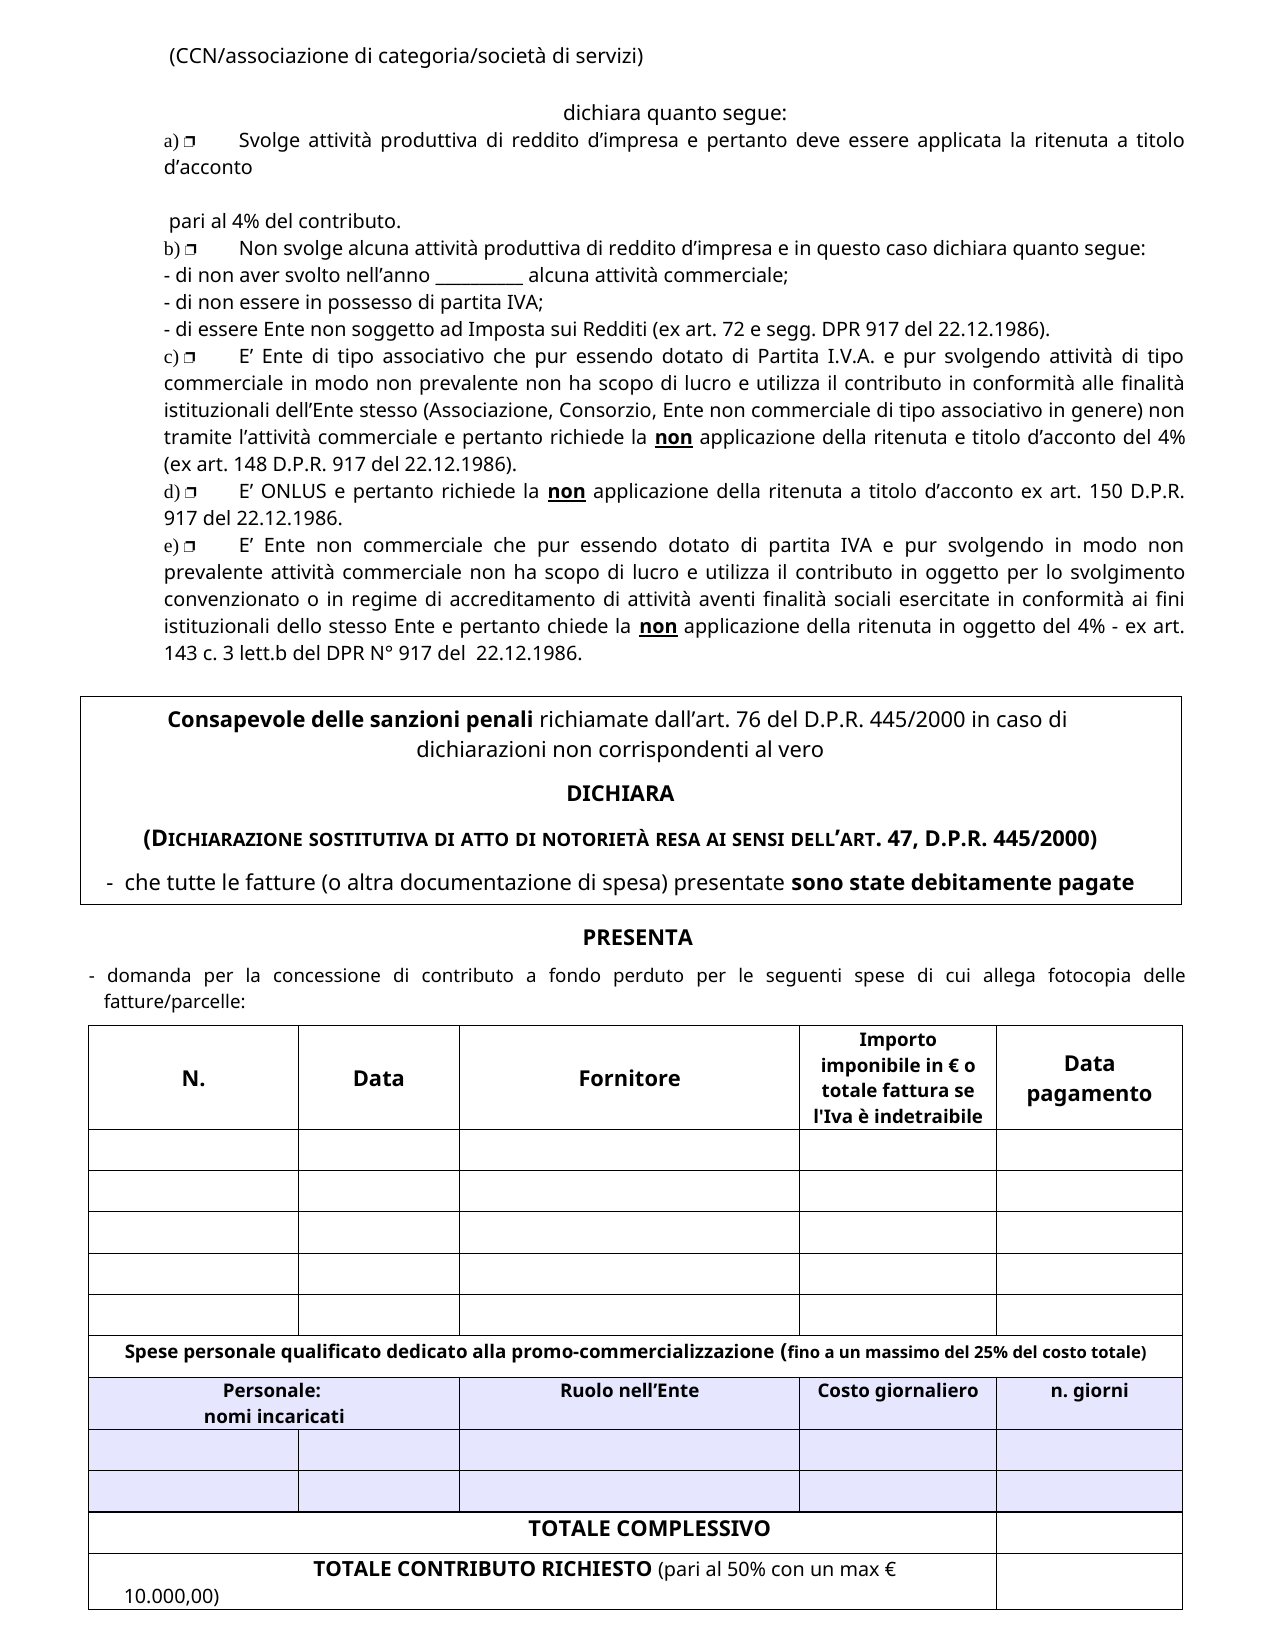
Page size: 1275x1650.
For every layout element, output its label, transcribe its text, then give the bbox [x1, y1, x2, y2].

table_header N. [89, 1026, 298, 1128]
table_cell [89, 1295, 298, 1335]
table_cell [460, 1295, 799, 1335]
table_cell [89, 1171, 298, 1211]
text PRESENTA [89, 922, 1186, 951]
table_cell [997, 1254, 1182, 1294]
table_header Importo imponibile in € o totale fattura se l'Iva è indetraibile [800, 1026, 996, 1128]
table_cell [997, 1130, 1182, 1170]
table_cell [997, 1212, 1182, 1253]
table_cell [997, 1430, 1182, 1470]
table_cell Ruolo nell’Ente [460, 1378, 799, 1429]
list - di essere Ente non soggetto ad Imposta sui Redditi (ex art. 72 e segg. DPR 917 del 22.12.1986). [126, 316, 1186, 342]
table_cell [299, 1471, 459, 1511]
table_cell [460, 1430, 799, 1470]
table_cell [299, 1212, 459, 1253]
list b)  Non svolge alcuna attività produttiva di reddito d’impresa e in questo caso dichiara quanto segue: [126, 234, 1186, 262]
table_cell TOTALE CONTRIBUTO RICHIESTO (pari al 50% con un max € 10.000,00) [89, 1554, 996, 1609]
table_cell Personale: nomi incaricati [89, 1378, 459, 1429]
table_cell n. giorni [997, 1378, 1182, 1429]
table_header Data pagamento [997, 1026, 1182, 1128]
table_cell Costo giornaliero [800, 1378, 996, 1429]
table_cell [89, 1130, 298, 1170]
table_cell [997, 1471, 1182, 1511]
list e)  E’ Ente non commerciale che pur essendo dotato di partita IVA e pur svolgendo in modo non prevalente attività commerciale non ha scopo di lucro e utilizza il contributo in oggetto per lo svolgimento convenzionato o in regime di accreditamento di attività aventi finalità sociali esercitate in conformità ai fini istituzionali dello stesso Ente e pertanto chiede la non applicazione della ritenuta in oggetto del 4% - ex art. 143 c. 3 lett.b del DPR N° 917 del 22.12.1986. [126, 531, 1186, 666]
table_cell [800, 1254, 996, 1294]
table_cell [299, 1171, 459, 1211]
list c)  E’ Ente di tipo associativo che pur essendo dotato di Partita I.V.A. e pur svolgendo attività di tipo commerciale in modo non prevalente non ha scopo di lucro e utilizza il contributo in conformità alle finalità istituzionali dell’Ente stesso (Associazione, Consorzio, Ente non commerciale di tipo associativo in genere) non tramite l’attività commerciale e pertanto richiede la non applicazione della ritenuta e titolo d’acconto del 4% (ex art. 148 D.P.R. 917 del 22.12.1986). [126, 342, 1186, 477]
table_cell [89, 1430, 298, 1470]
table_cell [299, 1295, 459, 1335]
table_cell [460, 1212, 799, 1253]
table_header Consapevole delle sanzioni penali richiamate dall’art. 76 del D.P.R. 445/2000 in caso di dichiarazioni non corrispondenti al vero DICHIARA (Dichiarazione sostitutiva di atto di notorietà resa ai sensi dell’art. 47, D.P.R. 445/2000) - che tutte le fatture (o altra documentazione di spesa) presentate sono state debitamente pagate [81, 697, 1181, 903]
table_cell [89, 1254, 298, 1294]
table_cell [460, 1254, 799, 1294]
table_header Data [299, 1026, 459, 1128]
list a)  Svolge attività produttiva di reddito d’impresa e pertanto deve essere applicata la ritenuta a titolo d’acconto [126, 127, 1186, 181]
table_cell [997, 1513, 1182, 1553]
list dichiara quanto segue: [126, 98, 1186, 127]
table_cell [800, 1171, 996, 1211]
table_cell [299, 1130, 459, 1170]
list d)  E’ ONLUS e pertanto richiede la non applicazione della ritenuta a titolo d’acconto ex art. 150 D.P.R. 917 del 22.12.1986. [126, 477, 1186, 531]
table_cell [800, 1212, 996, 1253]
table_cell [997, 1171, 1182, 1211]
text - domanda per la concessione di contributo a fondo perduto per le seguenti spese di cui allega fotocopia delle fatture/parcelle: [89, 963, 1186, 1014]
table_cell [460, 1171, 799, 1211]
table_header Fornitore [460, 1026, 799, 1128]
list - di non essere in possesso di partita IVA; [126, 288, 1186, 316]
table_cell [299, 1430, 459, 1470]
list (CCN/associazione di categoria/società di servizi) [126, 41, 1186, 70]
table_cell [89, 1212, 298, 1253]
table_cell TOTALE COMPLESSIVO [89, 1513, 996, 1553]
table_cell [89, 1471, 298, 1511]
table_cell [299, 1254, 459, 1294]
table_cell [800, 1130, 996, 1170]
table_cell Spese personale qualificato dedicato alla promo-commercializzazione (fino a un massimo del 25% del costo totale) [89, 1336, 1182, 1377]
table_cell [460, 1471, 799, 1511]
list - di non aver svolto nell’anno __________ alcuna attività commerciale; [126, 262, 1186, 288]
table_cell [800, 1430, 996, 1470]
table_cell [997, 1554, 1182, 1609]
table_cell [800, 1471, 996, 1511]
table_cell [997, 1295, 1182, 1335]
list pari al 4% del contributo. [126, 208, 1186, 234]
table_cell [460, 1130, 799, 1170]
table_cell [800, 1295, 996, 1335]
